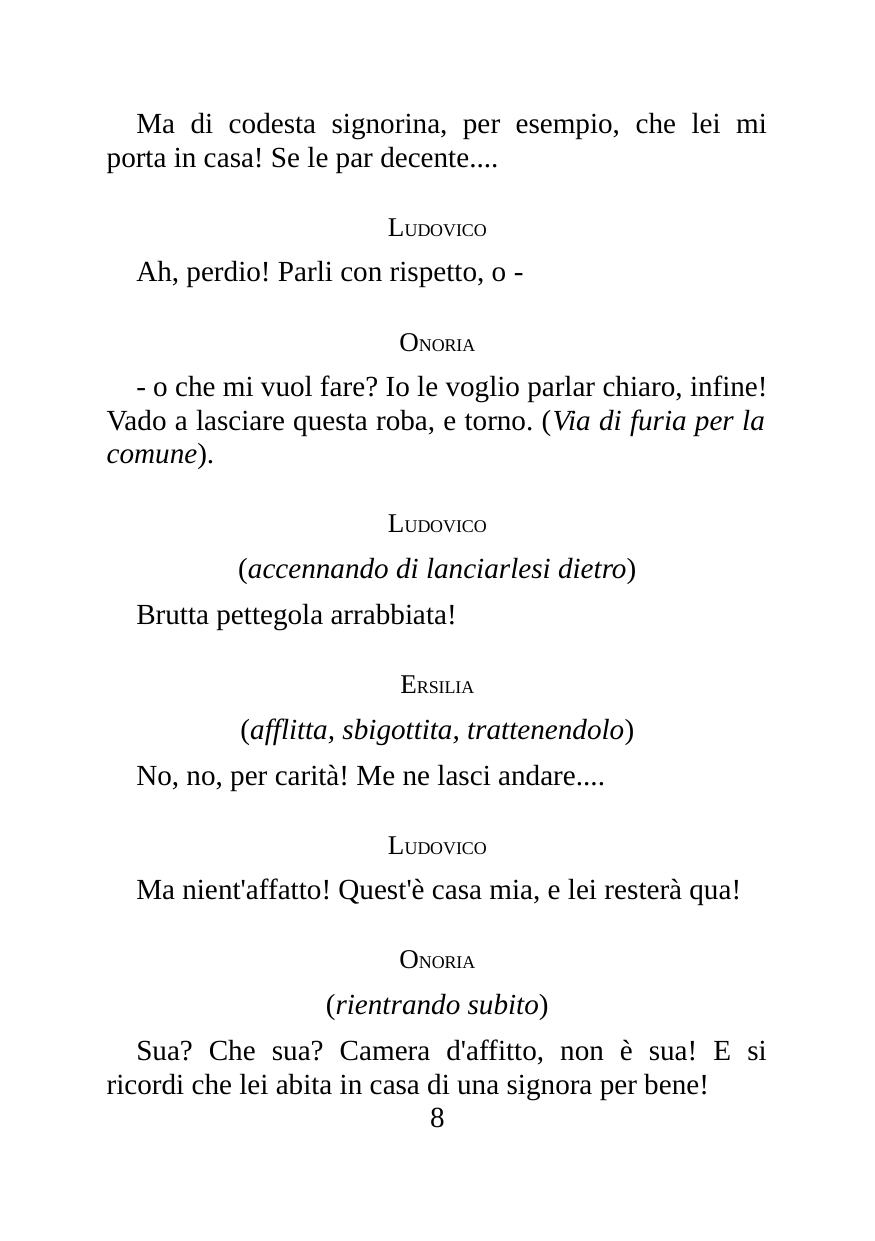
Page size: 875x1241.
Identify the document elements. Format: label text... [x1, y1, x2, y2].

text Ma di codesta signorina, per esempio, che lei mi porta in casa! Se le par decente.... [106, 106, 768, 173]
text Ludovico [106, 507, 768, 538]
text - o che mi vuol fare? Io le voglio parlar chiaro, infine! Vado a lasciare questa roba, e torno. (Via di furia per la comune). [106, 369, 768, 470]
text (rientrando subito) [106, 987, 768, 1021]
text Ludovico [106, 829, 768, 860]
text Onoria [106, 326, 768, 357]
text Ersilia [106, 668, 768, 699]
text Ma nient'affatto! Quest'è casa mia, e lei resterà qua! [106, 872, 768, 906]
text Sua? Che sua? Camera d'affitto, non è sua! E si ricordi che lei abita in casa di una signora per bene! [106, 1033, 768, 1100]
text (afflitta, sbigottita, trattenendolo) [106, 712, 768, 745]
text Ah, perdio! Parli con rispetto, o - [106, 254, 768, 288]
text Onoria [106, 943, 768, 975]
text (accennando di lanciarlesi dietro) [106, 551, 768, 584]
text Brutta pettegola arrabbiata! [106, 597, 768, 631]
text Ludovico [106, 211, 768, 242]
text No, no, per carità! Me ne lasci andare.... [106, 758, 768, 791]
